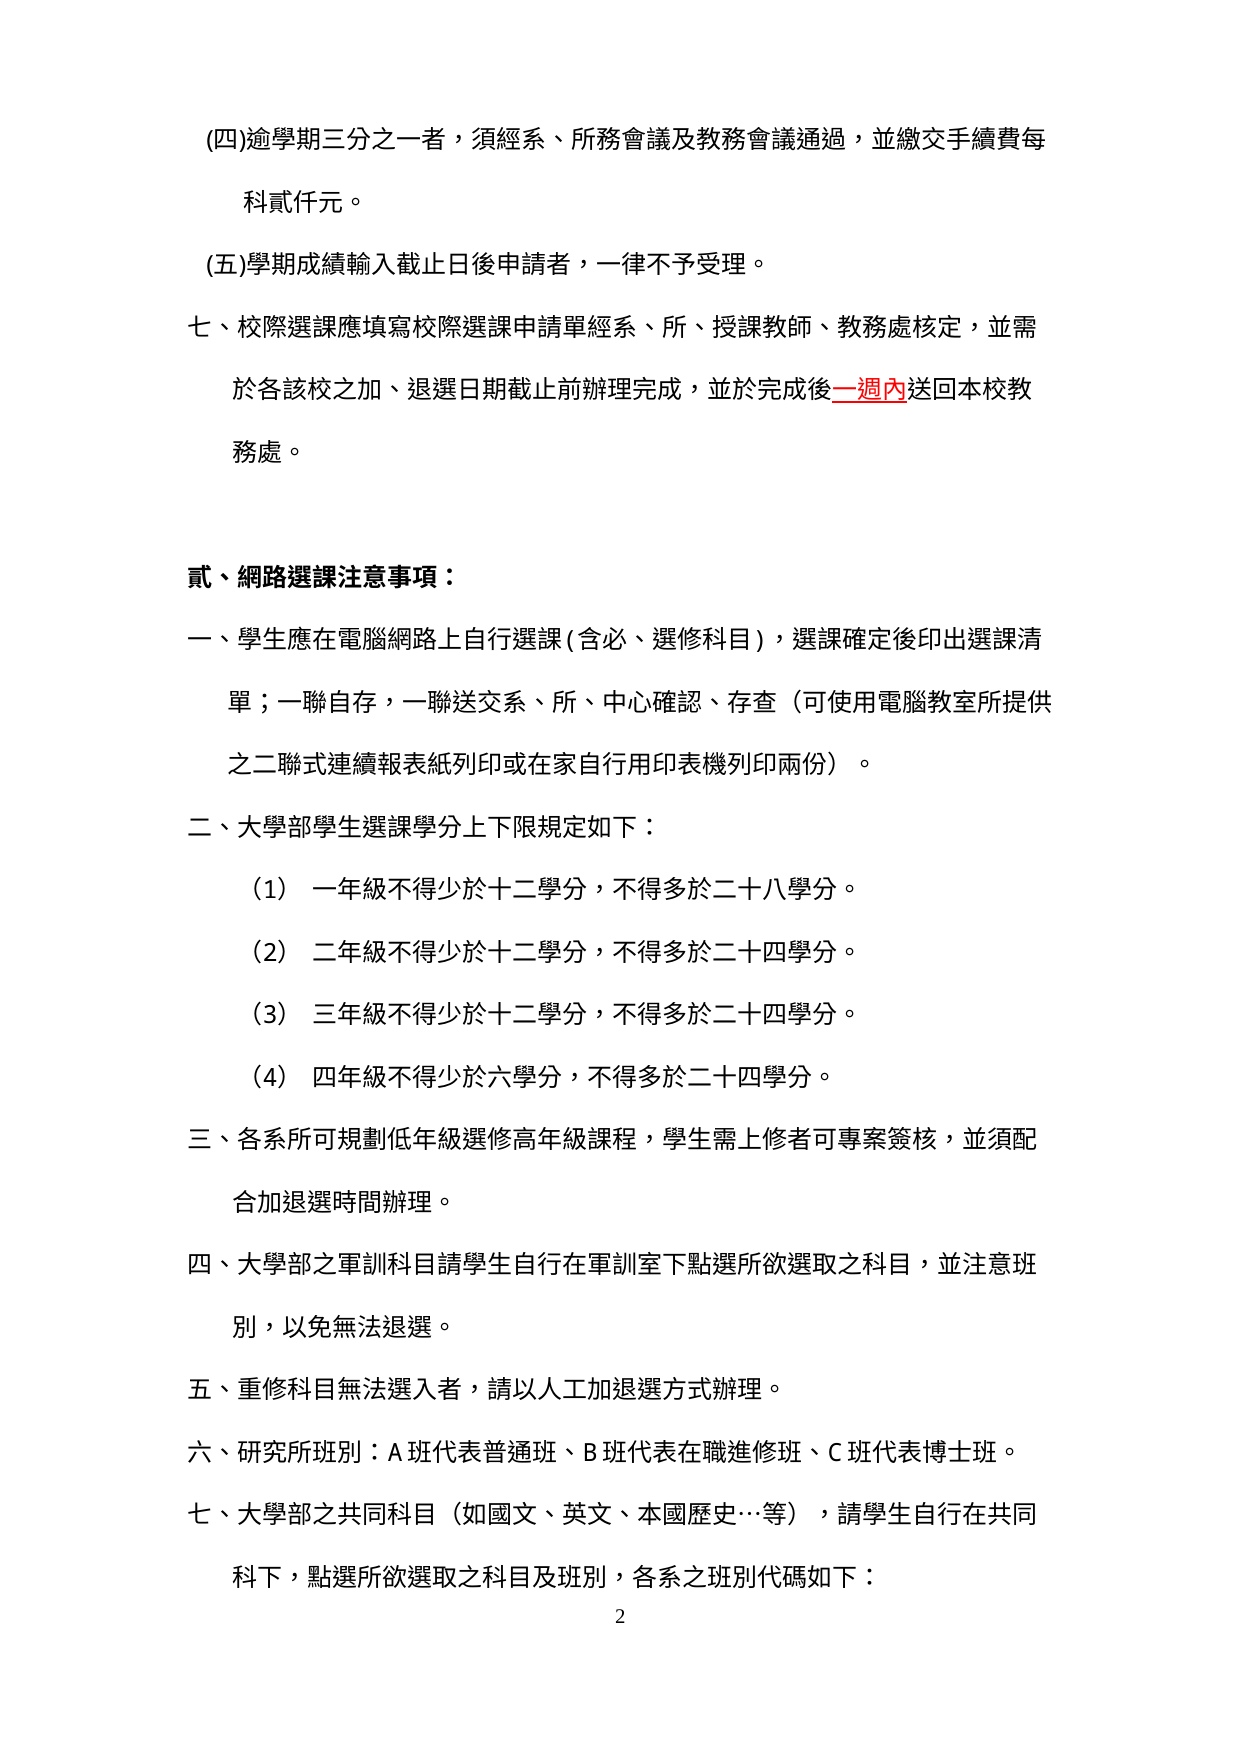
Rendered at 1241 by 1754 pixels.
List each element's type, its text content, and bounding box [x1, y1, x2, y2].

text 五、重修科目無法選入者，請以人工加退選方式辦理。 [187, 1346, 1053, 1409]
list 三年級不得少於十二學分，不得多於二十四學分。 [237, 971, 1053, 1034]
text (四)逾學期三分之一者，須經系、所務會議及教務會議通過，並繳交手續費每科貳仟元。 [206, 96, 1053, 221]
list 四年級不得少於六學分，不得多於二十四學分。 [237, 1034, 1053, 1096]
list 一年級不得少於十二學分，不得多於二十八學分。 [237, 846, 1053, 909]
text 貳、網路選課注意事項： [187, 534, 1053, 596]
text 七、大學部之共同科目（如國文、英文、本國歷史…等），請學生自行在共同科下，點選所欲選取之科目及班別，各系之班別代碼如下： [187, 1471, 1053, 1596]
text (五)學期成績輸入截止日後申請者，一律不予受理。 [206, 221, 1053, 284]
text 三、各系所可規劃低年級選修高年級課程，學生需上修者可專案簽核，並須配合加退選時間辦理。 [187, 1096, 1053, 1221]
list 二年級不得少於十二學分，不得多於二十四學分。 [237, 909, 1053, 971]
text 一、學生應在電腦網路上自行選課(含必、選修科目)，選課確定後印出選課清單；一聯自存，一聯送交系、所、中心確認、存查（可使用電腦教室所提供之二聯式連續報表紙列印或在家自行用印表機列印兩份）。 [187, 596, 1053, 784]
text 六、研究所班別：A班代表普通班、B班代表在職進修班、C班代表博士班。 [187, 1409, 1053, 1471]
text 二、大學部學生選課學分上下限規定如下： [187, 784, 1053, 846]
text 七、校際選課應填寫校際選課申請單經系、所、授課教師、教務處核定，並需於各該校之加、退選日期截止前辦理完成，並於完成後一週內送回本校教務處。 [187, 284, 1053, 471]
text 四、大學部之軍訓科目請學生自行在軍訓室下點選所欲選取之科目，並注意班別，以免無法退選。 [187, 1221, 1053, 1346]
